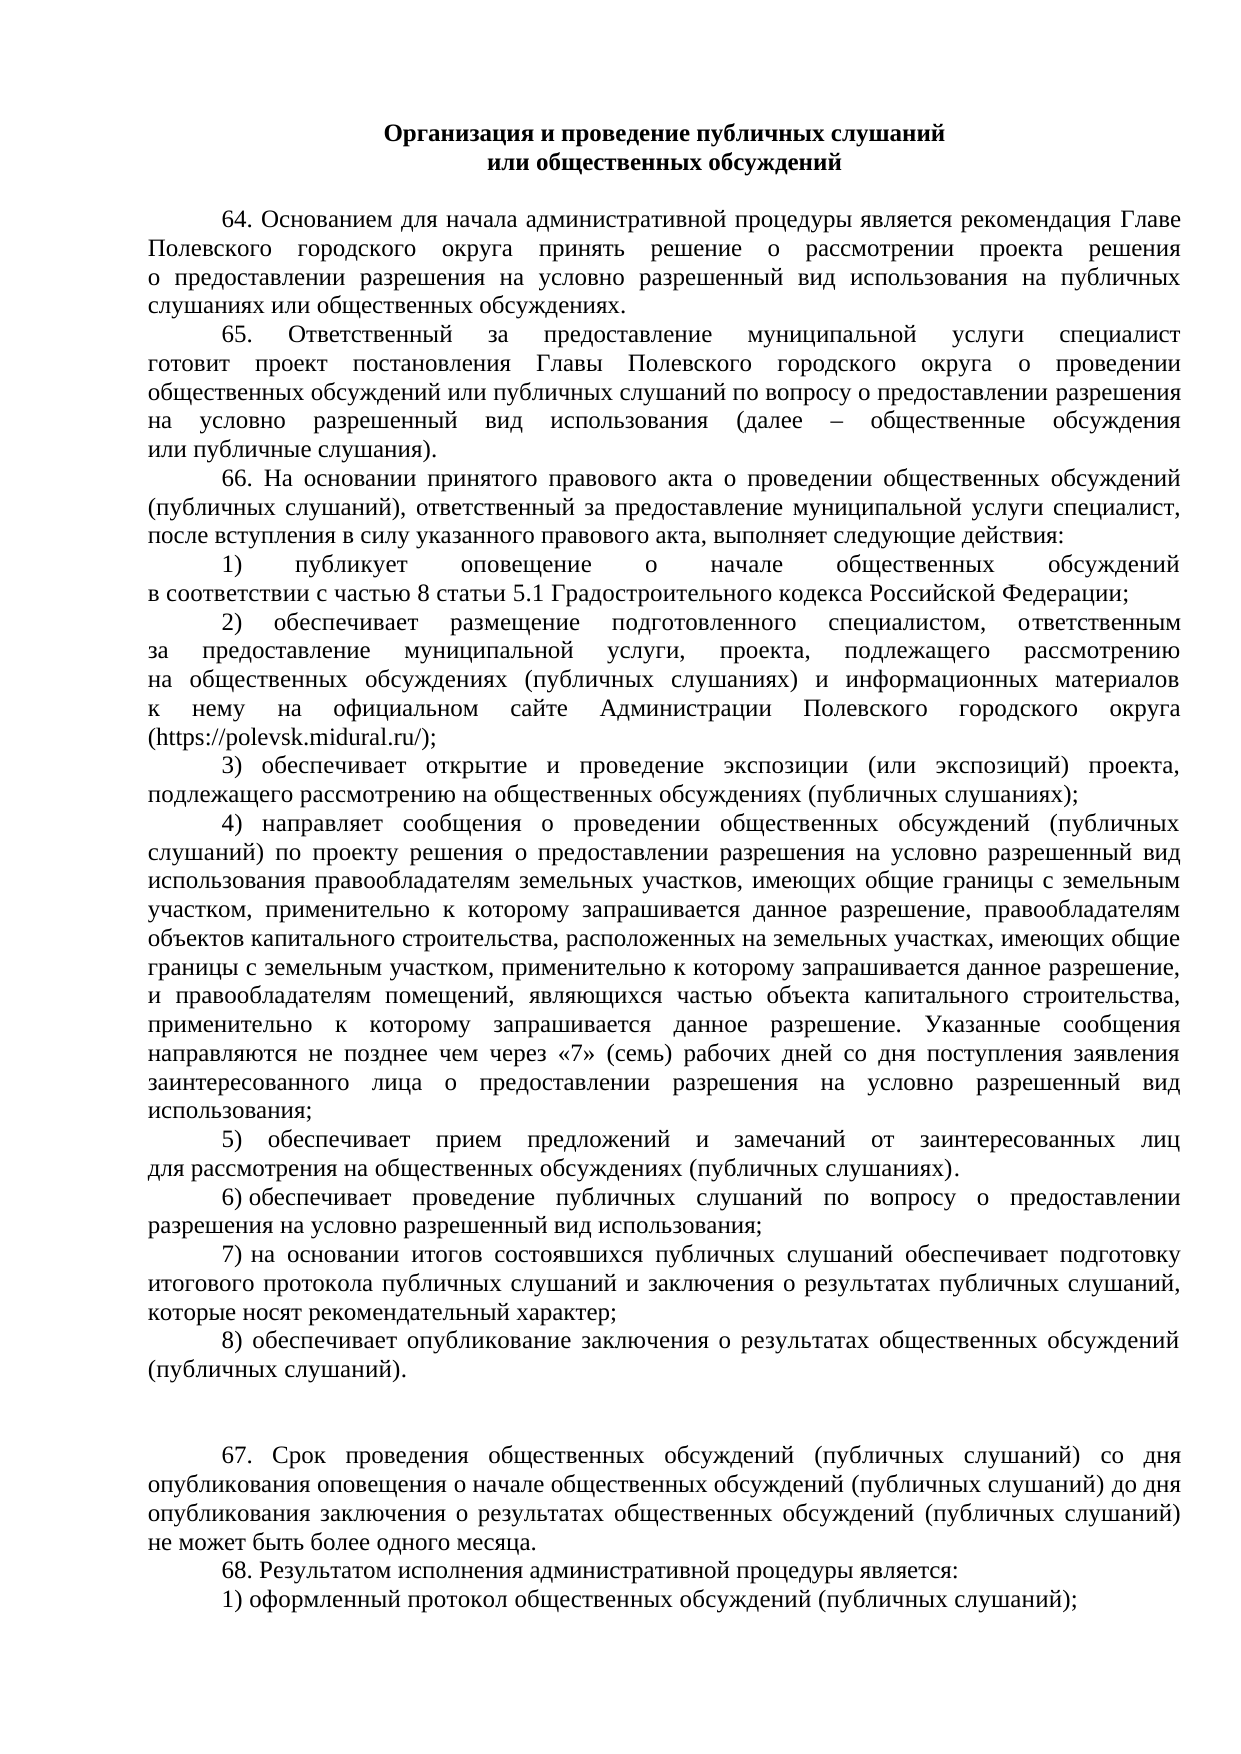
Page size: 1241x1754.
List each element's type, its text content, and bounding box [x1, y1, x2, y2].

text 1) публикует оповещение о начале общественных обсуждений в соответствии с частью 8 статьи 5.1 Градостроительного кодекса Российской Федерации; [148, 549, 1181, 607]
text 8) обеспечивает опубликование заключения о результатах общественных обсуждений (публичных слушаний). [148, 1326, 1181, 1383]
text 4) направляет сообщения о проведении общественных обсуждений (публичных слушаний) по проекту решения о предоставлении разрешения на условно разрешенный вид использования правообладателям земельных участков, имеющих общие границы с земельным участком, применительно к которому запрашивается данное разрешение, правообладателям объектов капитального строительства, расположенных на земельных участках, имеющих общие границы с земельным участком, применительно к которому запрашивается данное разрешение, и правообладателям помещений, являющихся частью объекта капитального строительства, применительно к которому запрашивается данное разрешение. Указанные сообщения направляются не позднее чем через «7» (семь) рабочих дней со дня поступления заявления заинтересованного лица о предоставлении разрешения на условно разрешенный вид использования; [148, 808, 1181, 1124]
text 1) оформленный протокол общественных обсуждений (публичных слушаний); [148, 1584, 1181, 1613]
text 64. Основанием для начала административной процедуры является рекомендация Главе Полевского городского округа принять решение о рассмотрении проекта решения о предоставлении разрешения на условно разрешенный вид использования на публичных слушаниях или общественных обсуждениях. [148, 204, 1181, 319]
text 67. Срок проведения общественных обсуждений (публичных слушаний) со дня опубликования оповещения о начале общественных обсуждений (публичных слушаний) до дня опубликования заключения о результатах общественных обсуждений (публичных слушаний) не может быть более одного месяца. [148, 1441, 1181, 1556]
text 66. На основании принятого правового акта о проведении общественных обсуждений (публичных слушаний), ответственный за предоставление муниципальной услуги специалист, после вступления в силу указанного правового акта, выполняет следующие действия: [148, 463, 1181, 549]
list на основании итогов состоявшихся публичных слушаний обеспечивает подготовку итогового протокола публичных слушаний и заключения о результатах публичных слушаний, которые носят рекомендательный характер; [148, 1239, 1181, 1326]
text 68. Результатом исполнения административной процедуры является: [148, 1556, 1181, 1584]
list обеспечивает проведение публичных слушаний по вопросу о предоставлении разрешения на условно разрешенный вид использования; [148, 1182, 1181, 1239]
text 3) обеспечивает открытие и проведение экспозиции (или экспозиций) проекта, подлежащего рассмотрению на общественных обсуждениях (публичных слушаниях); [148, 751, 1181, 808]
text Организация и проведение публичных слушаний или общественных обсуждений [148, 118, 1181, 176]
text 65. Ответственный за предоставление муниципальной услуги специалист готовит проект постановления Главы Полевского городского округа о проведении общественных обсуждений или публичных слушаний по вопросу о предоставлении разрешения на условно разрешенный вид использования (далее – общественные обсуждения или публичные слушания). [148, 319, 1181, 463]
list 5) обеспечивает прием предложений и замечаний от заинтересованных лиц для рассмотрения на общественных обсуждениях (публичных слушаниях). [148, 1124, 1181, 1182]
text 2) обеспечивает размещение подготовленного специалистом, ответственным за предоставление муниципальной услуги, проекта, подлежащего рассмотрению на общественных обсуждениях (публичных слушаниях) и информационных материалов к нему на официальном сайте Администрации Полевского городского округа (https://polevsk.midural.ru/); [148, 607, 1181, 751]
